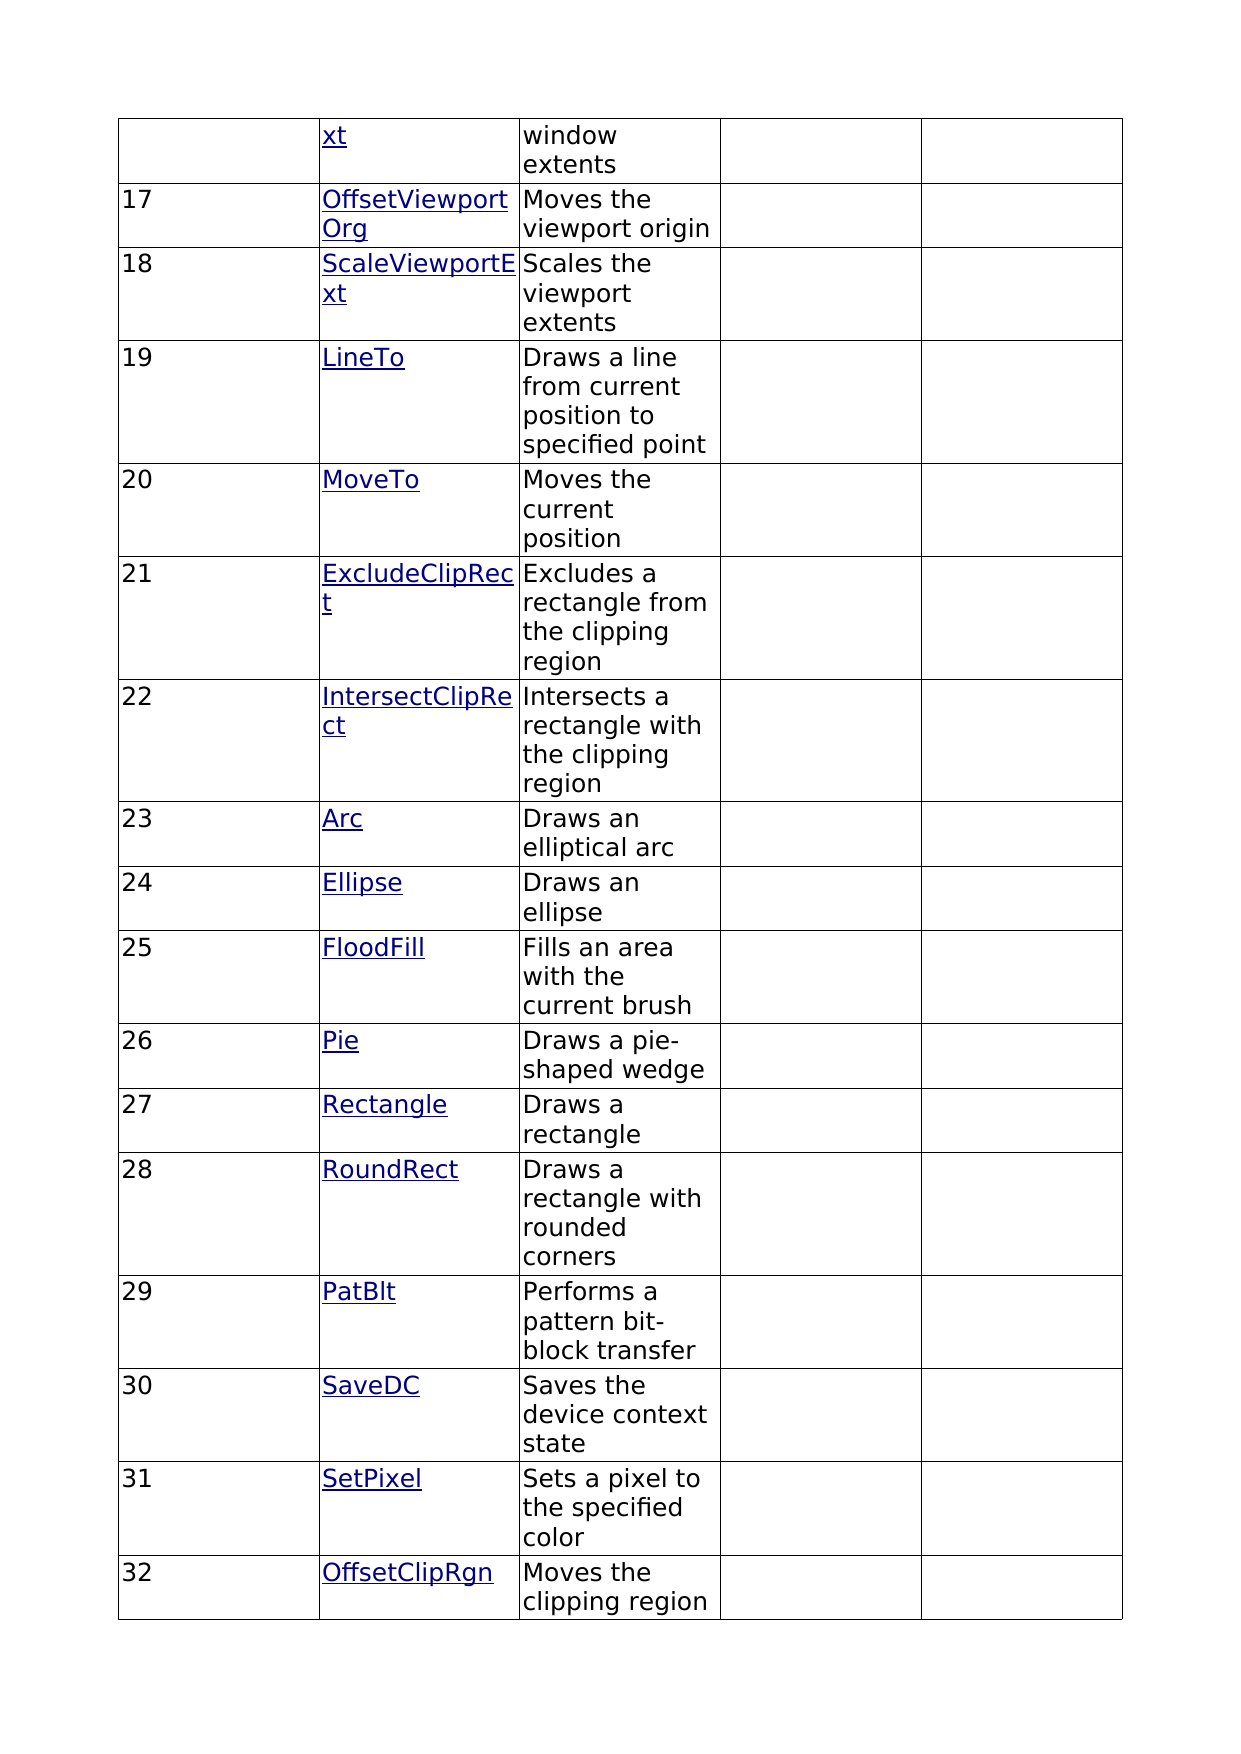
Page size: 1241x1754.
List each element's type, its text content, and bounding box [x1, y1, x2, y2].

table_cell Intersects a rectangle with the clipping region [520, 680, 720, 801]
table_cell Excludes a rectangle from the clipping region [520, 557, 720, 679]
table_cell FloodFill [320, 931, 519, 1023]
table_cell Draws a line from current position to specified point [520, 341, 720, 463]
table_cell [721, 1462, 921, 1555]
table_cell [721, 184, 921, 247]
table_cell [721, 557, 921, 679]
table_cell 23 [119, 802, 319, 866]
table_cell 30 [119, 1369, 319, 1461]
table_cell [922, 867, 1122, 930]
table_cell [721, 1089, 921, 1152]
table_cell [721, 680, 921, 801]
table_cell SetPixel [320, 1462, 519, 1555]
table_cell [922, 1462, 1122, 1555]
table_cell 29 [119, 1276, 319, 1368]
table_cell 31 [119, 1462, 319, 1555]
table_cell 17 [119, 184, 319, 247]
table_cell Rectangle [320, 1089, 519, 1152]
table_cell Moves the current position [520, 464, 720, 556]
table_cell [721, 1024, 921, 1088]
table_cell 27 [119, 1089, 319, 1152]
table_cell [922, 464, 1122, 556]
table_cell [721, 341, 921, 463]
table_cell [119, 119, 319, 182]
table_cell [721, 1556, 921, 1619]
table_cell MoveTo [320, 464, 519, 556]
table_cell [721, 119, 921, 182]
table_cell Draws an ellipse [520, 867, 720, 930]
table_cell Sets a pixel to the specified color [520, 1462, 720, 1555]
table_cell IntersectClipRect [320, 680, 519, 801]
table_cell PatBlt [320, 1276, 519, 1368]
table_cell Draws a rectangle with rounded corners [520, 1153, 720, 1274]
table_cell [922, 931, 1122, 1023]
table_cell 20 [119, 464, 319, 556]
table_cell 24 [119, 867, 319, 930]
table_cell 28 [119, 1153, 319, 1274]
table_cell [922, 119, 1122, 182]
table_cell [922, 1556, 1122, 1619]
table_cell 19 [119, 341, 319, 463]
table_cell [721, 1276, 921, 1368]
table_cell RoundRect [320, 1153, 519, 1274]
table_cell [922, 1153, 1122, 1274]
table_cell [922, 184, 1122, 247]
table_cell [721, 931, 921, 1023]
table_cell 25 [119, 931, 319, 1023]
table_cell [922, 680, 1122, 801]
table_cell ExcludeClipRect [320, 557, 519, 679]
table_cell Performs a pattern bit-block transfer [520, 1276, 720, 1368]
table_cell [922, 341, 1122, 463]
table_cell [721, 867, 921, 930]
table_cell Saves the device context state [520, 1369, 720, 1461]
table_cell SaveDC [320, 1369, 519, 1461]
table_cell window extents [520, 119, 720, 182]
table_cell [721, 1369, 921, 1461]
table_cell Draws a rectangle [520, 1089, 720, 1152]
table_cell Moves the clipping region [520, 1556, 720, 1619]
table_cell [721, 802, 921, 866]
table_cell [922, 1276, 1122, 1368]
table_cell Scales the viewport extents [520, 248, 720, 340]
table_cell Ellipse [320, 867, 519, 930]
table_cell [721, 248, 921, 340]
table_cell 32 [119, 1556, 319, 1619]
table_cell [922, 248, 1122, 340]
table_cell [922, 557, 1122, 679]
table_cell Moves the viewport origin [520, 184, 720, 247]
table_cell Pie [320, 1024, 519, 1088]
table_cell ScaleViewportExt [320, 248, 519, 340]
table_cell [922, 1089, 1122, 1152]
table_cell Arc [320, 802, 519, 866]
table_cell [922, 1369, 1122, 1461]
table_cell 18 [119, 248, 319, 340]
table_cell Draws an elliptical arc [520, 802, 720, 866]
table_cell 26 [119, 1024, 319, 1088]
table_cell OffsetViewportOrg [320, 184, 519, 247]
table_cell [922, 802, 1122, 866]
table_cell Fills an area with the current brush [520, 931, 720, 1023]
table_cell LineTo [320, 341, 519, 463]
table_cell 21 [119, 557, 319, 679]
table_cell xt [320, 119, 519, 182]
table_cell [721, 1153, 921, 1274]
table_cell [922, 1024, 1122, 1088]
table_cell OffsetClipRgn [320, 1556, 519, 1619]
table_cell 22 [119, 680, 319, 801]
table_cell Draws a pie-shaped wedge [520, 1024, 720, 1088]
table_cell [721, 464, 921, 556]
